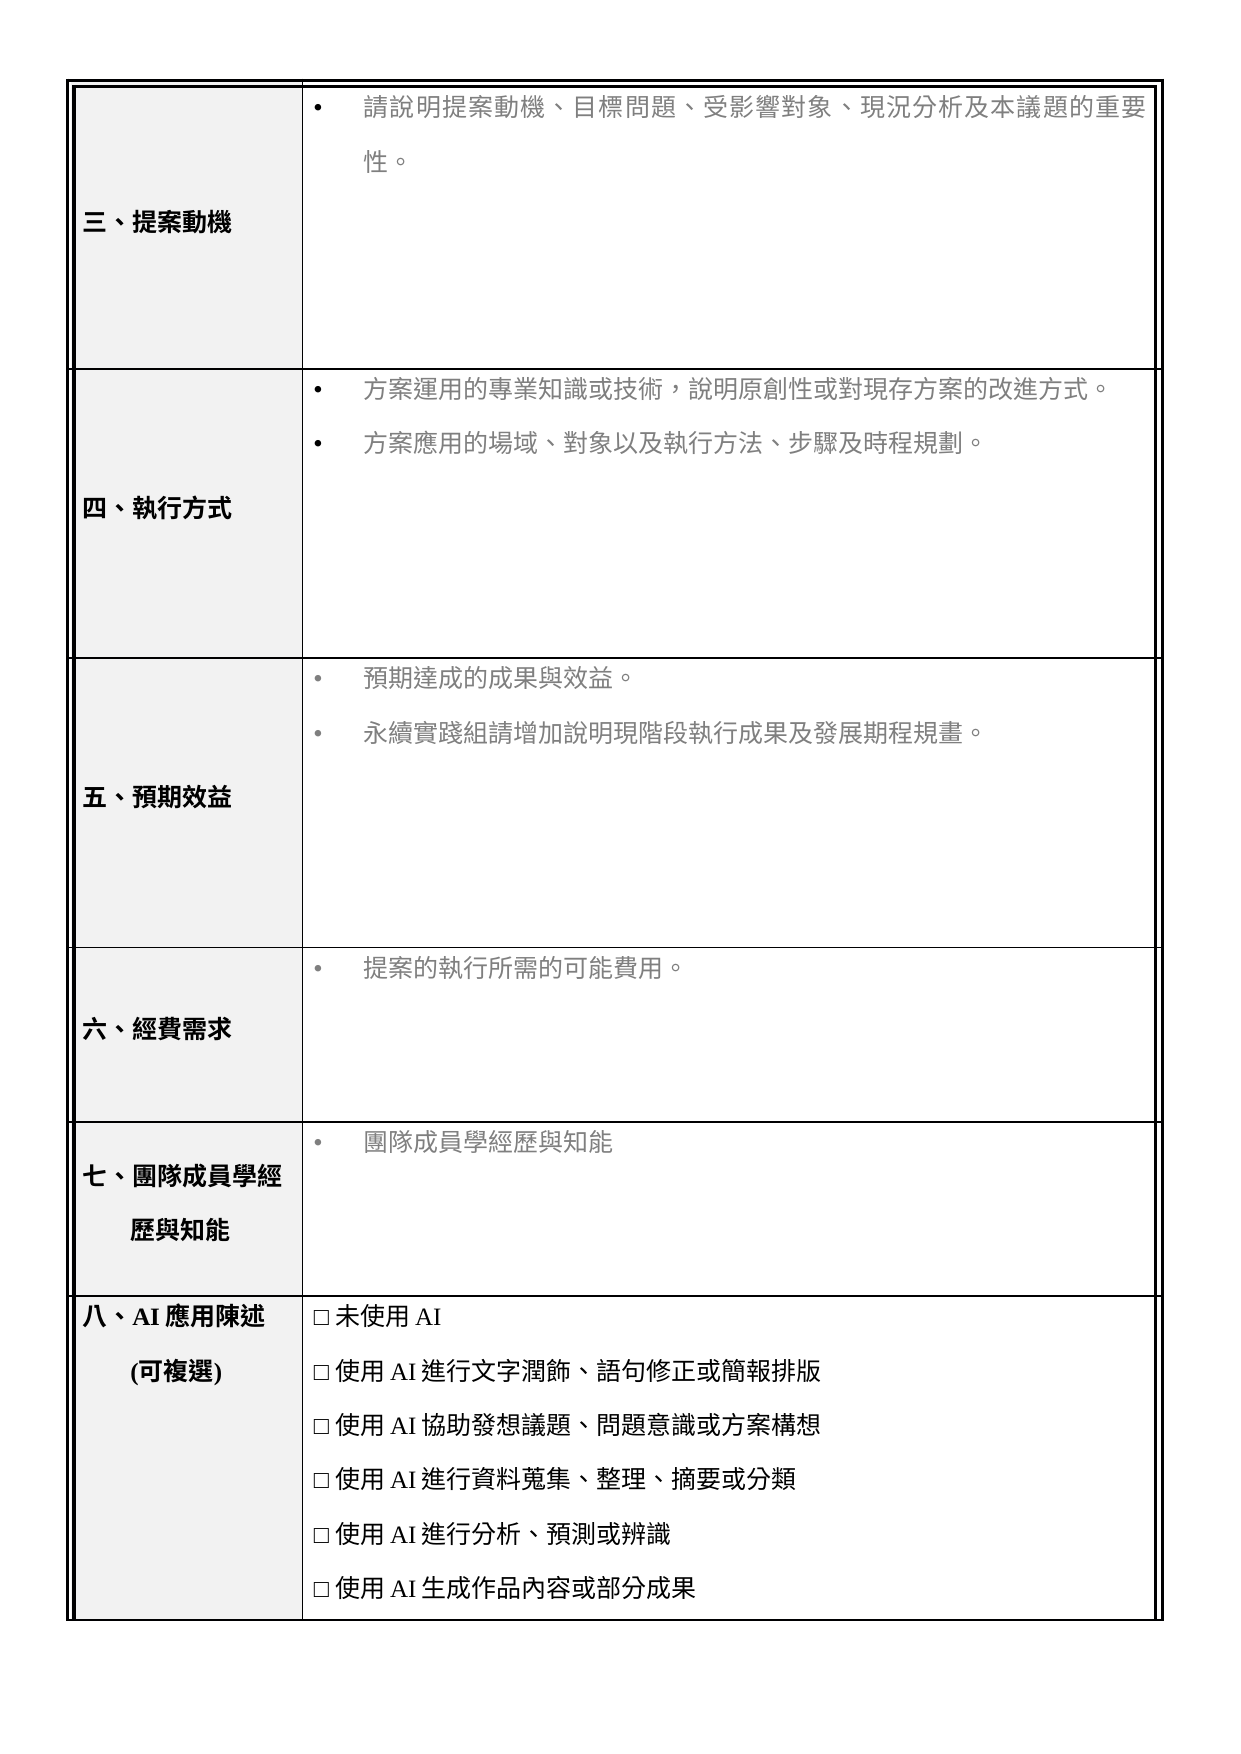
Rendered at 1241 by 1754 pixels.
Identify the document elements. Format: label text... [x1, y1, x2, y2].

table_cell 請說明提案動機、目標問題、受影響對象、現況分析及本議題的重要性。 [303, 82, 1159, 368]
table_cell 四、執行方式 [76, 370, 302, 657]
table_cell 七、團隊成員學經歷與知能 [76, 1123, 302, 1295]
table_cell 三、提案動機 [71, 82, 302, 368]
table_cell 提案的執行所需的可能費用。 [303, 948, 1154, 1121]
table_cell 八、AI應用陳述(可複選) [76, 1297, 302, 1619]
table_cell 預期達成的成果與效益。 永續實踐組請增加說明現階段執行成果及發展期程規畫。 [303, 659, 1154, 947]
table_cell 團隊成員學經歷與知能 [303, 1123, 1154, 1295]
table_cell 五、預期效益 [76, 659, 302, 947]
table_cell 方案運用的專業知識或技術，說明原創性或對現存方案的改進方式。 方案應用的場域、對象以及執行方法、步驟及時程規劃。 [303, 370, 1154, 657]
table_cell 六、經費需求 [76, 948, 302, 1121]
table_cell □ 未使用AI □ 使用AI進行文字潤飾、語句修正或簡報排版 □ 使用AI協助發想議題、問題意識或方案構想 □ 使用AI進行資料蒐集、整理、摘要或分類 □ 使用AI進行分析、預測或辨識 □ 使用AI生成作品內容或部分成果 [303, 1297, 1154, 1619]
